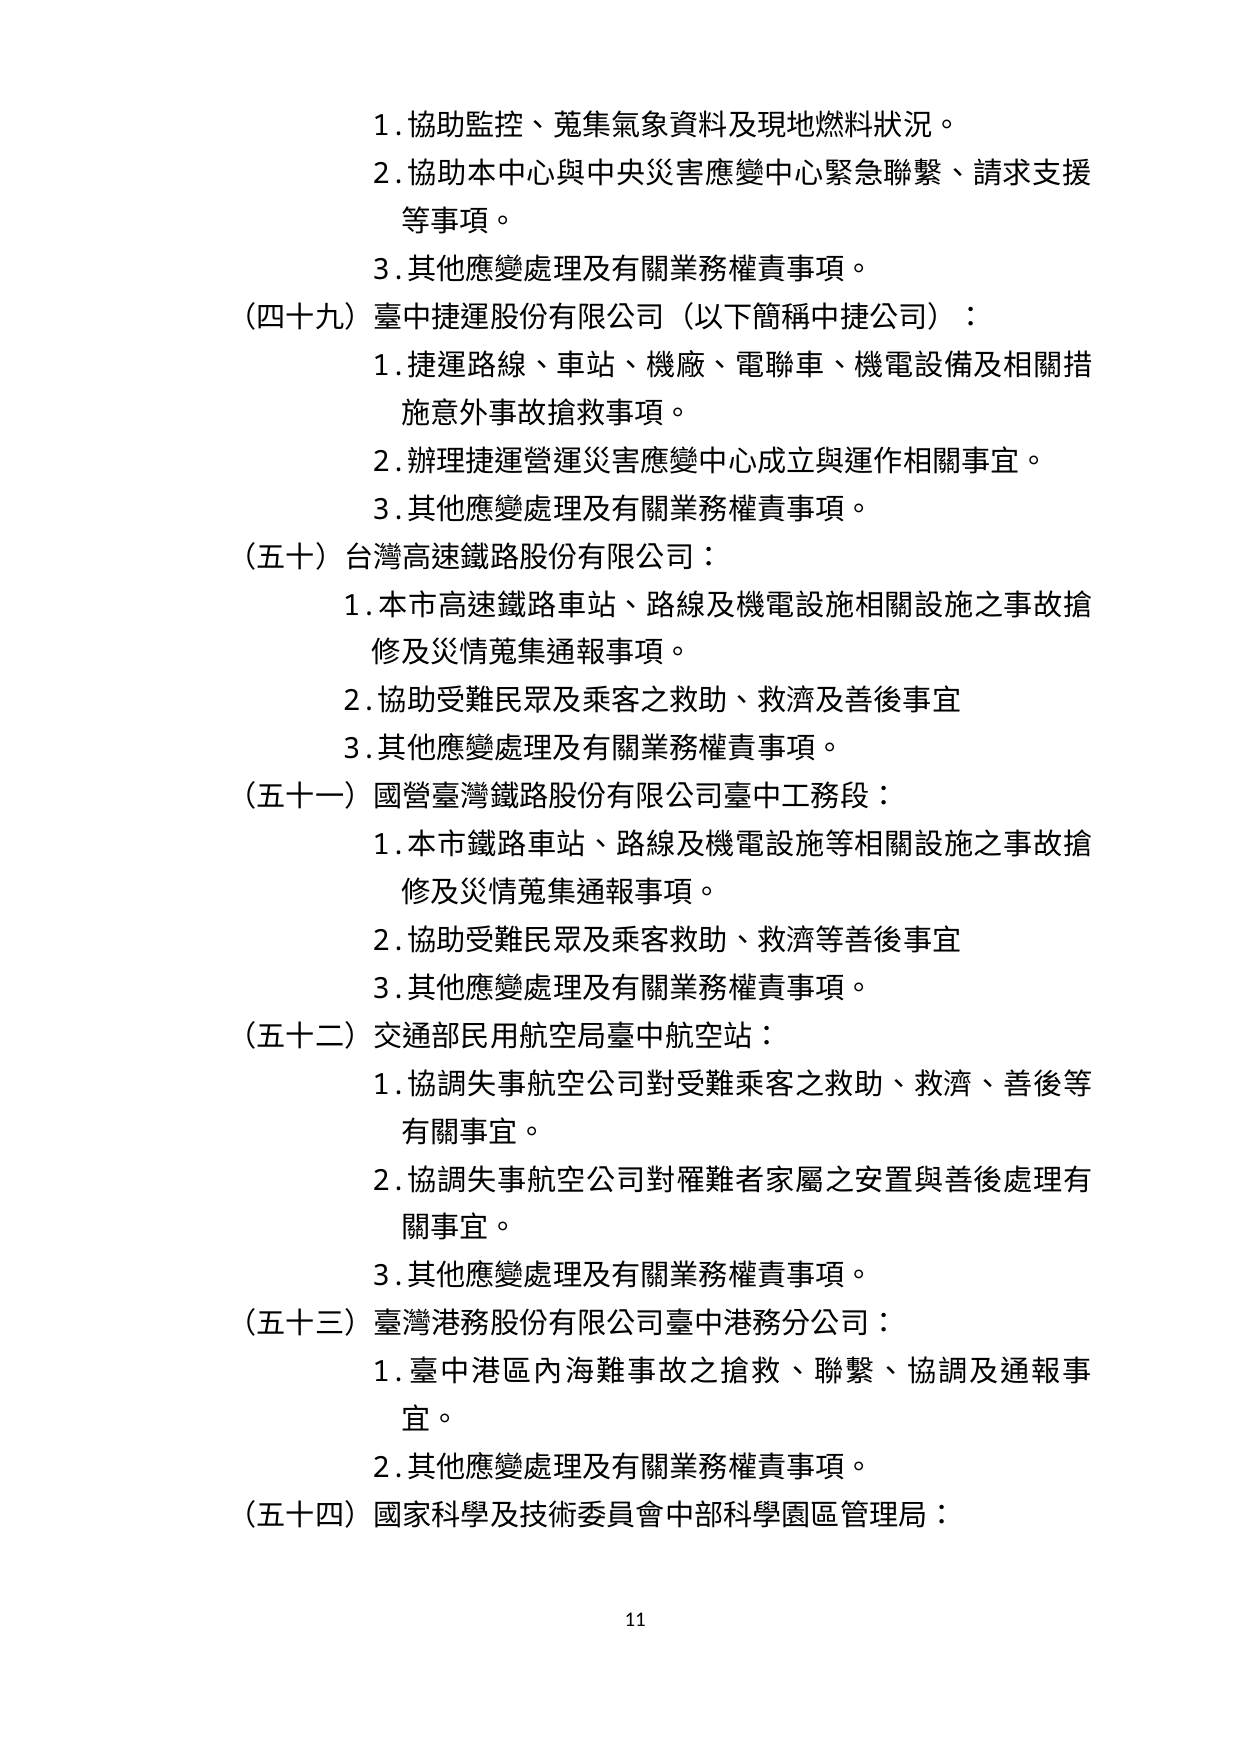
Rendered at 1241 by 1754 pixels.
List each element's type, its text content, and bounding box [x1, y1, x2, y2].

text （五十三）臺灣港務股份有限公司臺中港務分公司： [227, 1295, 1092, 1343]
text 1.協調失事航空公司對受難乘客之救助、救濟、善後等有關事宜。 [372, 1056, 1092, 1152]
text 3.其他應變處理及有關業務權責事項。 [372, 960, 1092, 1008]
text （五十一）國營臺灣鐵路股份有限公司臺中工務段： [227, 768, 1092, 816]
text 2.協助受難民眾及乘客之救助、救濟及善後事宜 [343, 672, 1092, 720]
text 1.捷運路線、車站、機廠、電聯車、機電設備及相關措施意外事故搶救事項。 [372, 337, 1092, 433]
text 2.協助本中心與中央災害應變中心緊急聯繫、請求支援等事項。 [372, 145, 1092, 241]
text 1.本市高速鐵路車站、路線及機電設施相關設施之事故搶修及災情蒐集通報事項。 [343, 577, 1092, 672]
text 2.其他應變處理及有關業務權責事項。 [372, 1439, 1092, 1487]
text （五十）台灣高速鐵路股份有限公司： [227, 529, 1092, 577]
text （五十二）交通部民用航空局臺中航空站： [227, 1008, 1092, 1056]
text 1.協助監控、蒐集氣象資料及現地燃料狀況。 [372, 97, 1092, 145]
text 3.其他應變處理及有關業務權責事項。 [372, 1247, 1092, 1295]
text 2.辦理捷運營運災害應變中心成立與運作相關事宜。 [372, 433, 1092, 481]
text 1.本市鐵路車站、路線及機電設施等相關設施之事故搶修及災情蒐集通報事項。 [372, 816, 1092, 912]
text 3.其他應變處理及有關業務權責事項。 [372, 241, 1092, 289]
text 3.其他應變處理及有關業務權責事項。 [372, 481, 1092, 529]
text 3.其他應變處理及有關業務權責事項。 [343, 720, 1092, 768]
text （五十四）國家科學及技術委員會中部科學園區管理局： [227, 1487, 1092, 1535]
text 1.臺中港區內海難事故之搶救、聯繫、協調及通報事宜。 [372, 1343, 1092, 1439]
text 2.協調失事航空公司對罹難者家屬之安置與善後處理有關事宜。 [372, 1152, 1092, 1247]
text （四十九）臺中捷運股份有限公司（以下簡稱中捷公司）： [227, 289, 1092, 337]
text 2.協助受難民眾及乘客救助、救濟等善後事宜 [372, 912, 1092, 960]
